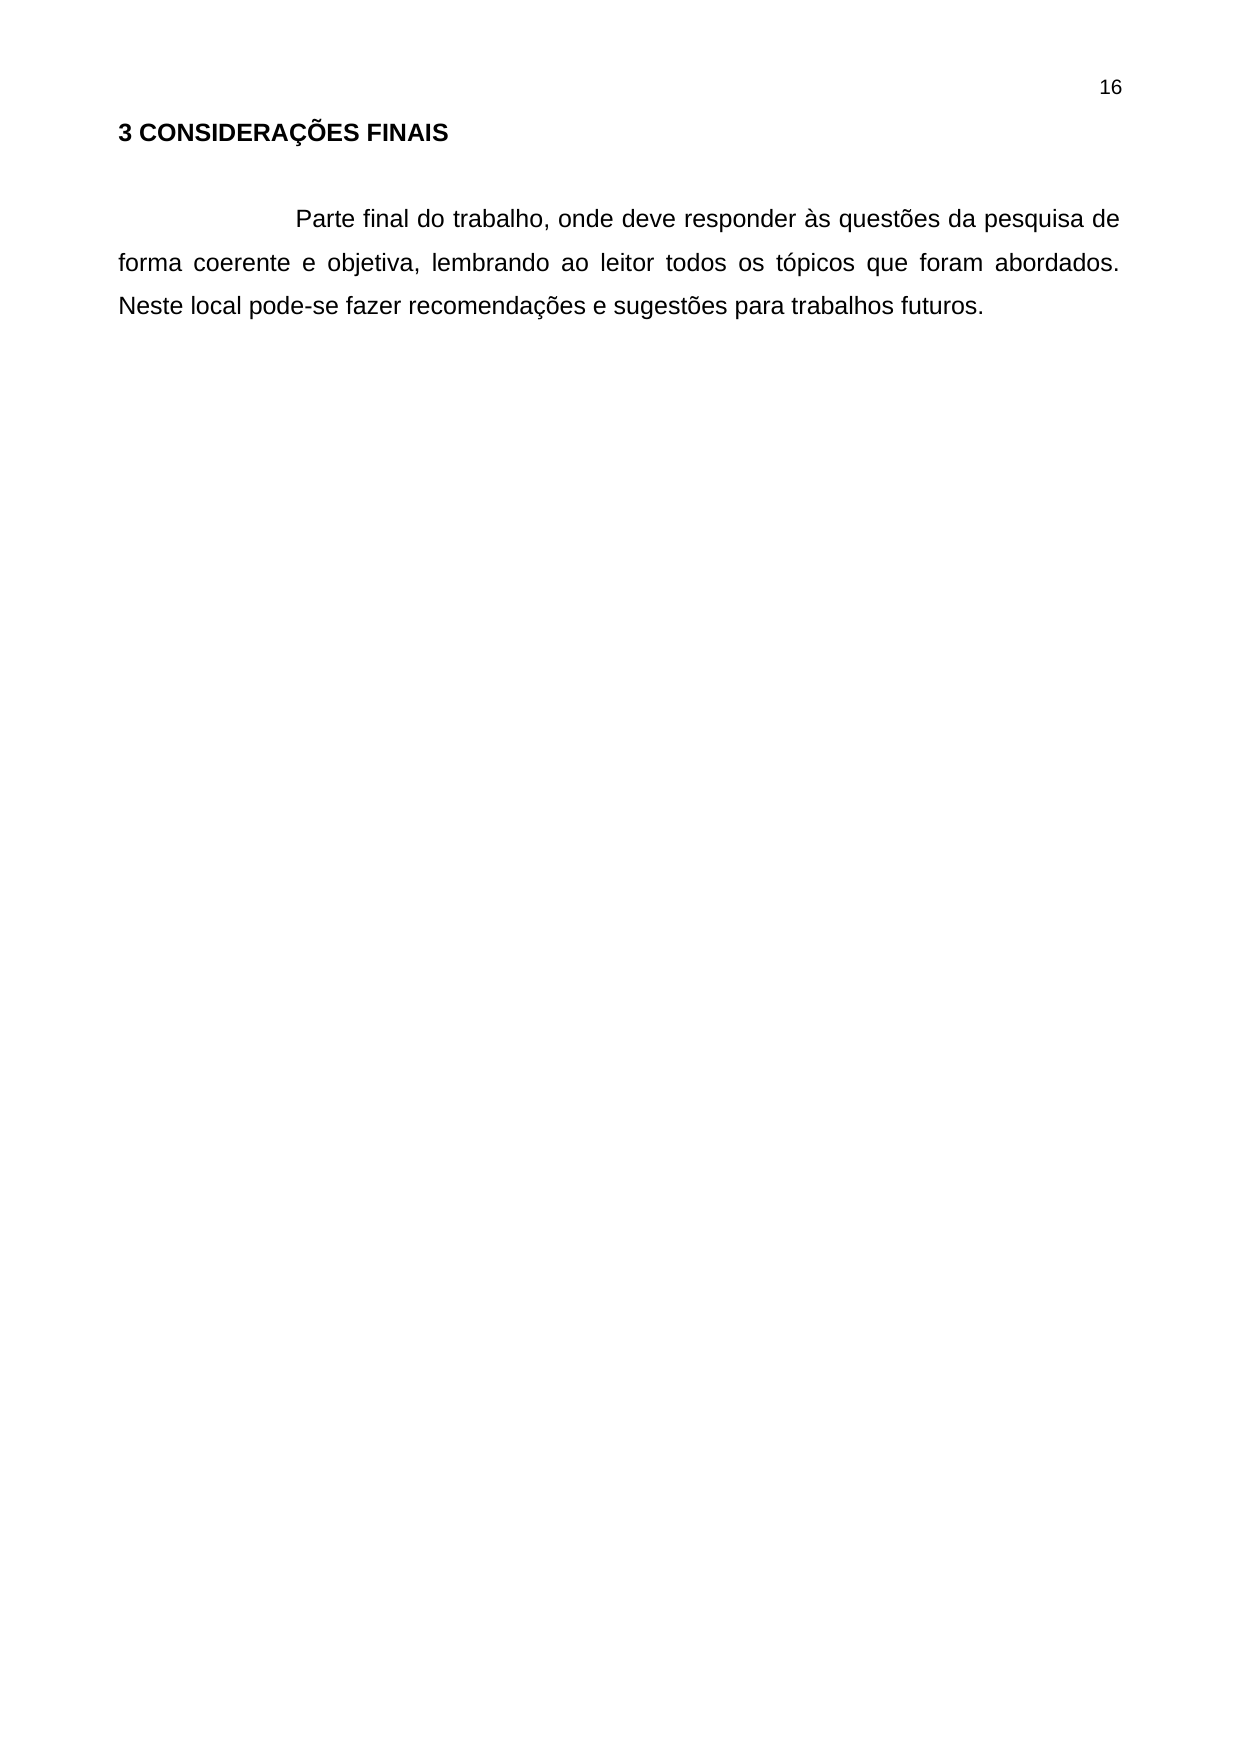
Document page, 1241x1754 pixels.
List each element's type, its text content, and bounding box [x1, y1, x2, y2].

text Parte final do trabalho, onde deve responder às questões da pesquisa de forma coerente e objetiva, lembrando ao leitor todos os tópicos que foram abordados. Neste local pode-se fazer recomendações e sugestões para trabalhos futuros. [118, 204, 1122, 319]
subtitle 3 Considerações finais [118, 118, 1122, 147]
